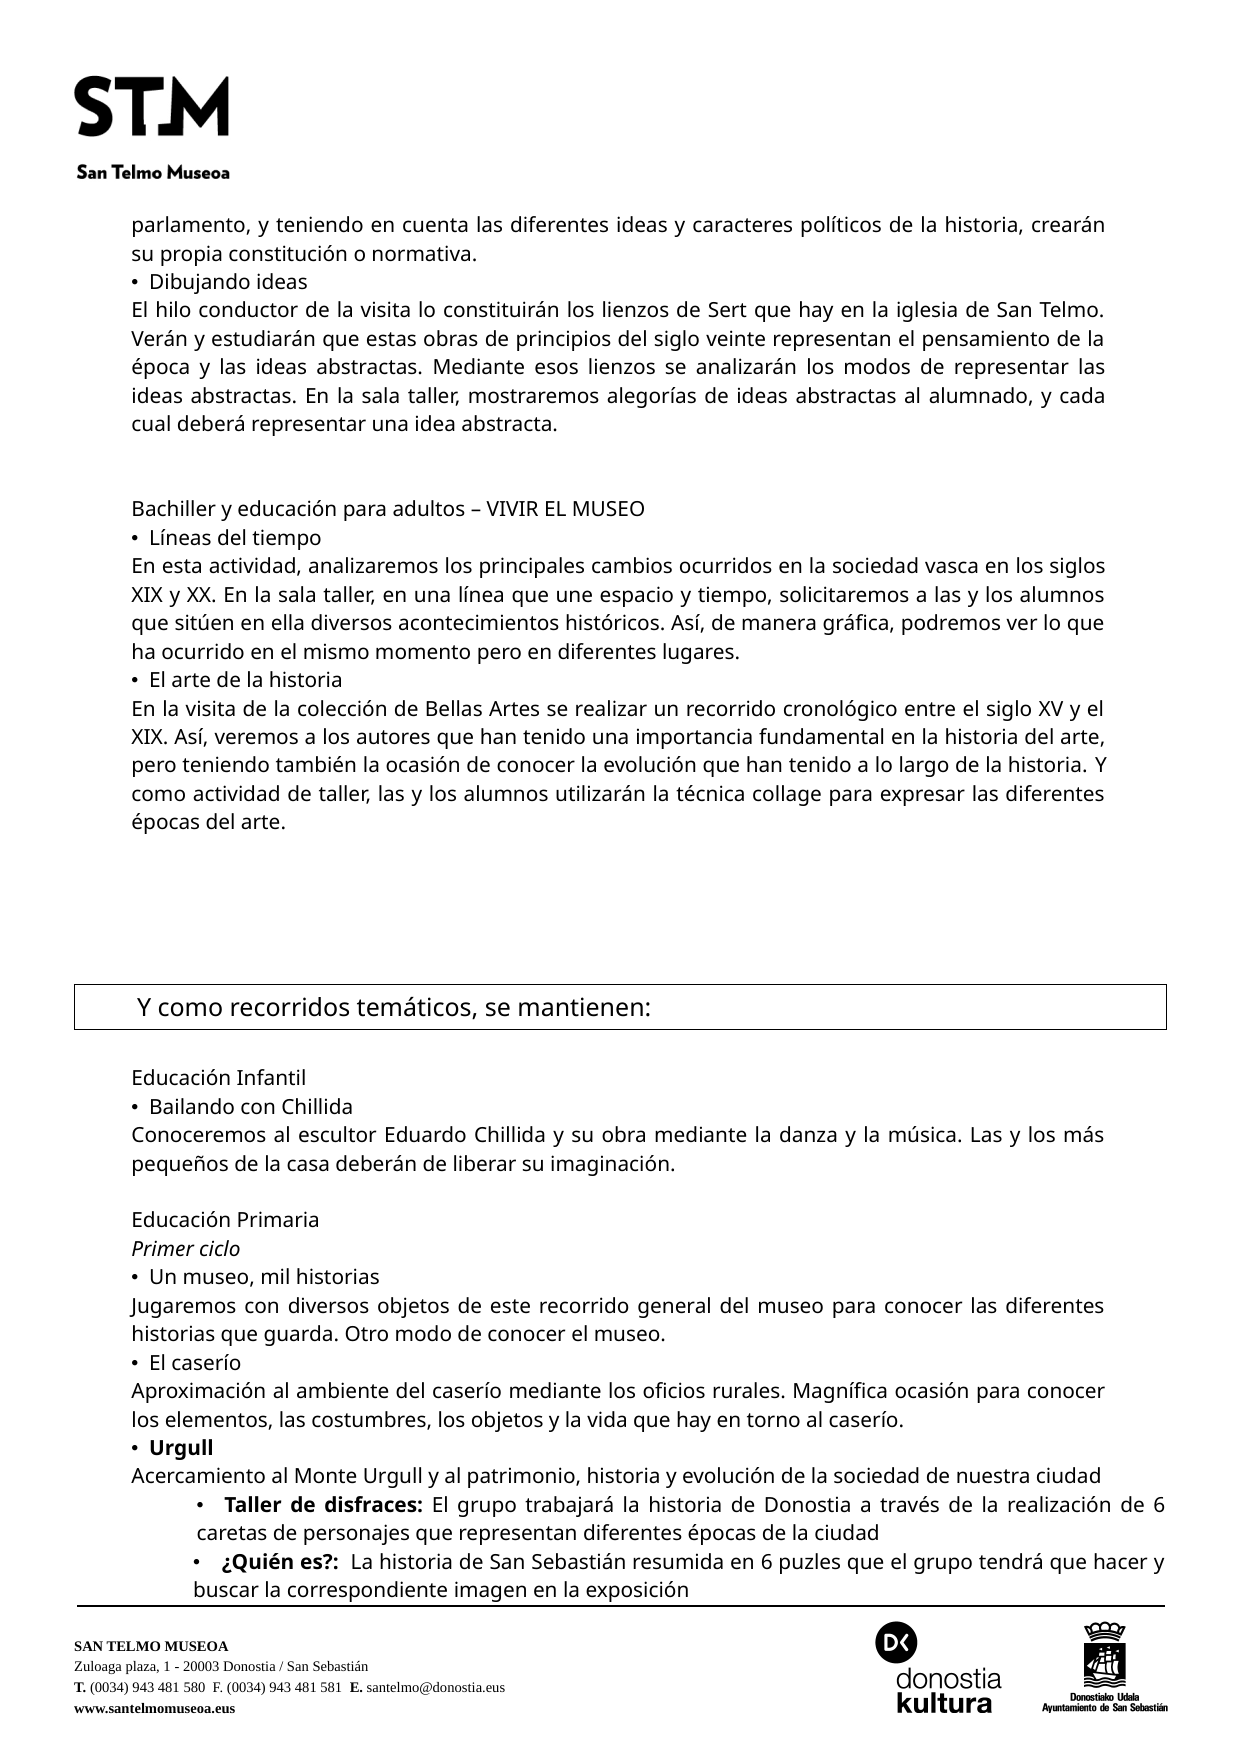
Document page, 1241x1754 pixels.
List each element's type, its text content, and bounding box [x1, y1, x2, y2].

list Aproximación al ambiente del caserío mediante los oficios rurales. Magnífica ocasión para conocer los elementos, las costumbres, los objetos y la vida que hay en torno al caserío. [131, 1376, 1106, 1433]
list Taller de disfraces: El grupo trabajará la historia de Donostia a través de la realización de 6 caretas de personajes que representan diferentes épocas de la ciudad [196, 1490, 1166, 1547]
list El hilo conductor de la visita lo constituirán los lienzos de Sert que hay en la iglesia de San Telmo. Verán y estudiarán que estas obras de principios del siglo veinte representan el pensamiento de la época y las ideas abstractas. Mediante esos lienzos se analizarán los modos de representar las ideas abstractas. En la sala taller, mostraremos alegorías de ideas abstractas al alumnado, y cada cual deberá representar una idea abstracta. [131, 296, 1106, 438]
text Bachiller y educación para adultos – VIVIR EL MUSEO [131, 494, 1106, 523]
list Bailando con Chillida [131, 1092, 1106, 1120]
picture [874, 1620, 1168, 1713]
table_header Y como recorridos temáticos, se mantienen: [75, 985, 1166, 1029]
text Educación Primaria [131, 1206, 1106, 1234]
picture [73, 73, 233, 182]
list Dibujando ideas [131, 267, 1106, 296]
list ¿Quién es?: La historia de San Sebastián resumida en 6 puzles que el grupo tendrá que hacer y buscar la correspondiente imagen en la exposición [193, 1547, 1166, 1604]
list En esta actividad, analizaremos los principales cambios ocurridos en la sociedad vasca en los siglos XIX y XX. En la sala taller, en una línea que une espacio y tiempo, solicitaremos a las y los alumnos que sitúen en ella diversos acontecimientos históricos. Así, de manera gráfica, podremos ver lo que ha ocurrido en el mismo momento pero en diferentes lugares. [131, 551, 1106, 665]
list Líneas del tiempo [131, 523, 1106, 551]
list Conoceremos al escultor Eduardo Chillida y su obra mediante la danza y la música. Las y los más pequeños de la casa deberán de liberar su imaginación. [131, 1120, 1106, 1177]
list Urgull [131, 1433, 1106, 1462]
list El arte de la historia [131, 665, 1106, 694]
list En la visita de la colección de Bellas Artes se realizar un recorrido cronológico entre el siglo XV y el XIX. Así, veremos a los autores que han tenido una importancia fundamental en la historia del arte, pero teniendo también la ocasión de conocer la evolución que han tenido a lo largo de la historia. Y como actividad de taller, las y los alumnos utilizarán la técnica collage para expresar las diferentes épocas del arte. [131, 694, 1106, 836]
text Primer ciclo [131, 1234, 1106, 1262]
list Acercamiento al Monte Urgull y al patrimonio, historia y evolución de la sociedad de nuestra ciudad [131, 1462, 1106, 1490]
list parlamento, y teniendo en cuenta las diferentes ideas y caracteres políticos de la historia, crearán su propia constitución o normativa. [131, 210, 1106, 267]
list Jugaremos con diversos objetos de este recorrido general del museo para conocer las diferentes historias que guarda. Otro modo de conocer el museo. [131, 1291, 1106, 1348]
list Un museo, mil historias [131, 1262, 1106, 1291]
text Educación Infantil [131, 1063, 1106, 1092]
list El caserío [131, 1348, 1106, 1376]
